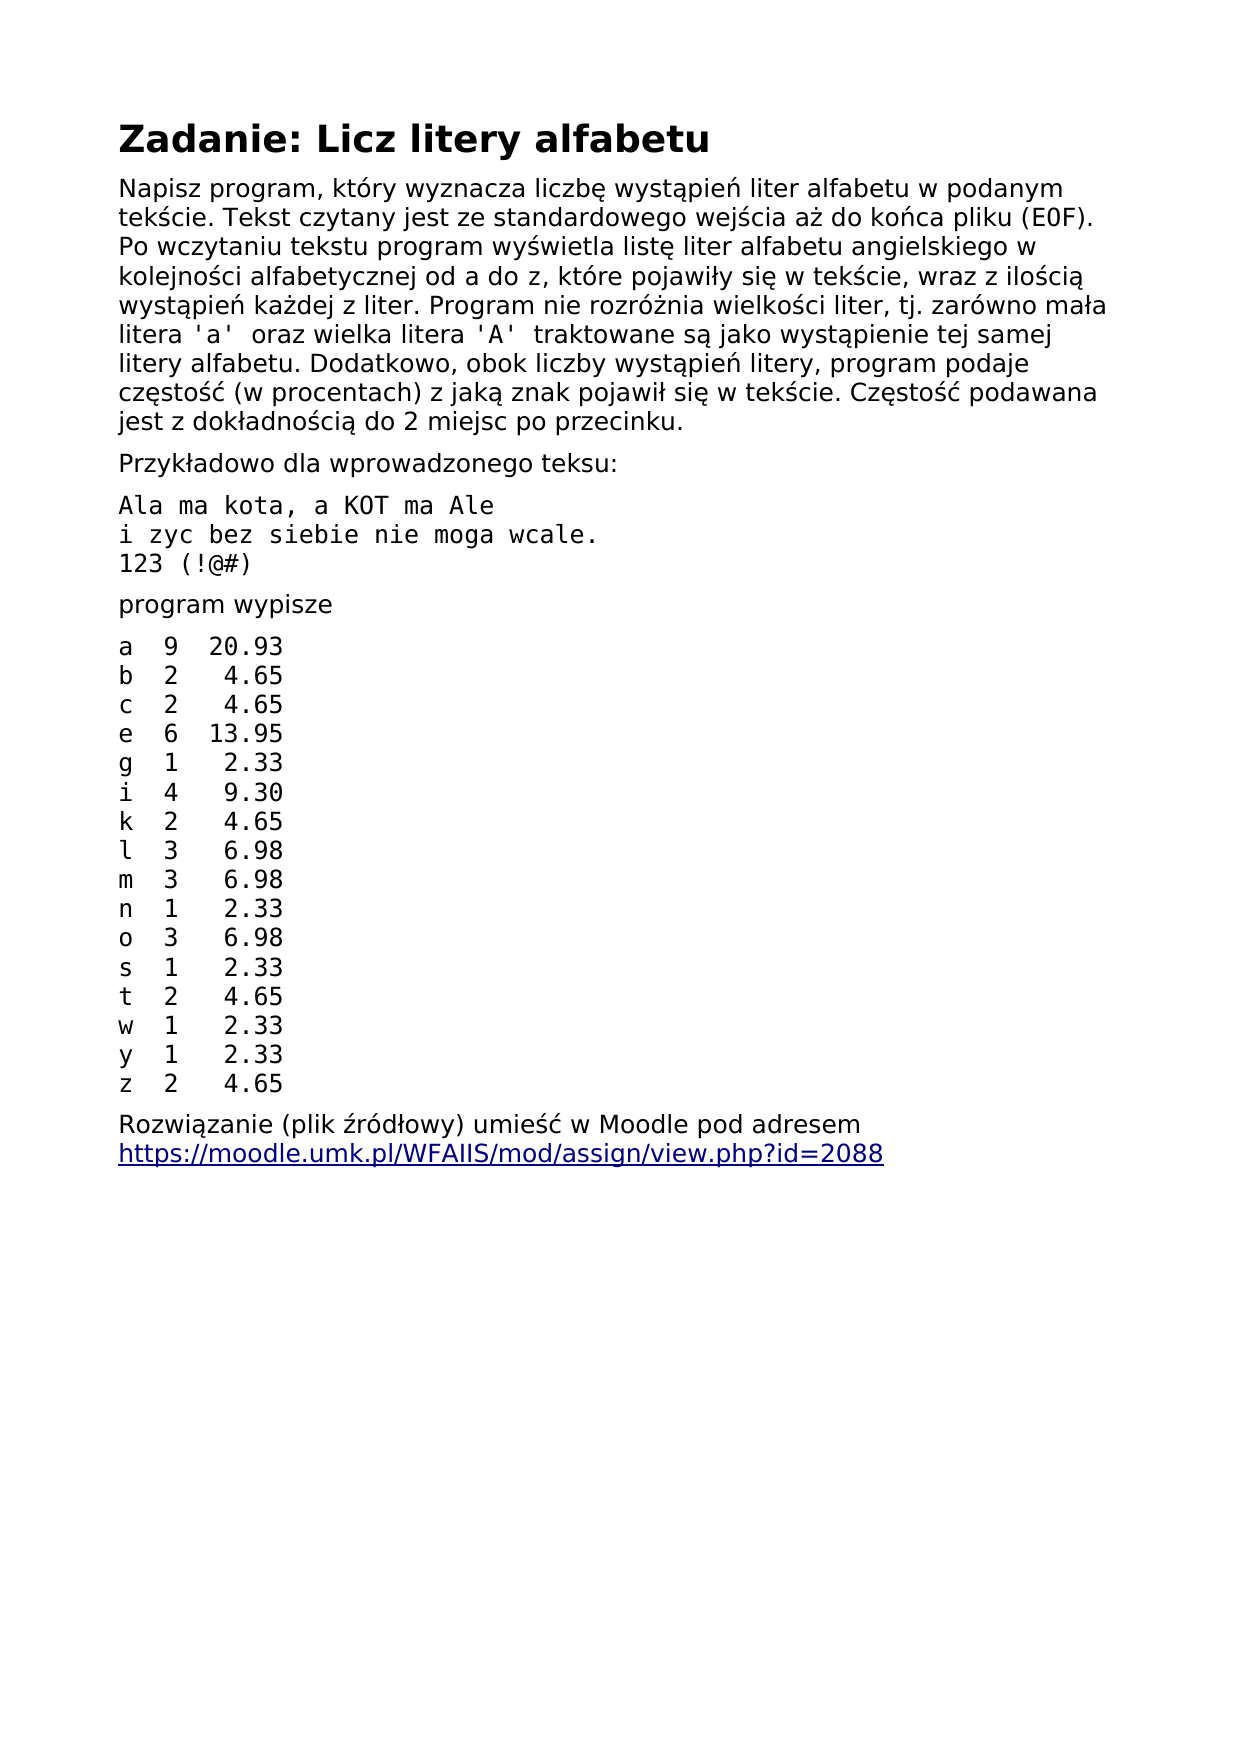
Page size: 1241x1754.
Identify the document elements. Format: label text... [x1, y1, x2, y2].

subtitle Zadanie: Licz litery alfabetu [118, 118, 1122, 162]
text Przykładowo dla wprowadzonego teksu: [118, 449, 1122, 478]
text program wypisze [118, 590, 1122, 619]
text Ala ma kota, a KOT ma Ale i zyc bez siebie nie moga wcale. 123 (!@#) [118, 491, 1122, 578]
text Rozwiązanie (plik źródłowy) umieść w Moodle pod adresem https://moodle.umk.pl/WFAIIS/mod/assign/view.php?id=2088 [118, 1110, 1122, 1169]
text Napisz program, który wyznacza liczbę wystąpień liter alfabetu w podanym tekście. Tekst czytany jest ze standardowego wejścia aż do końca pliku (EOF). Po wczytaniu tekstu program wyświetla listę liter alfabetu angielskiego w kolejności alfabetycznej od a do z, które pojawiły się w tekście, wraz z ilością wystąpień każdej z liter. Program nie rozróżnia wielkości liter, tj. zarówno mała litera 'a' oraz wielka litera 'A' traktowane są jako wystąpienie tej samej litery alfabetu. Dodatkowo, obok liczby wystąpień litery, program podaje częstość (w procentach) z jaką znak pojawił się w tekście. Częstość podawana jest z dokładnością do 2 miejsc po przecinku. [118, 174, 1122, 437]
text a 9 20.93 b 2 4.65 c 2 4.65 e 6 13.95 g 1 2.33 i 4 9.30 k 2 4.65 l 3 6.98 m 3 6.98 n 1 2.33 o 3 6.98 s 1 2.33 t 2 4.65 w 1 2.33 y 1 2.33 z 2 4.65 [118, 632, 1122, 1098]
